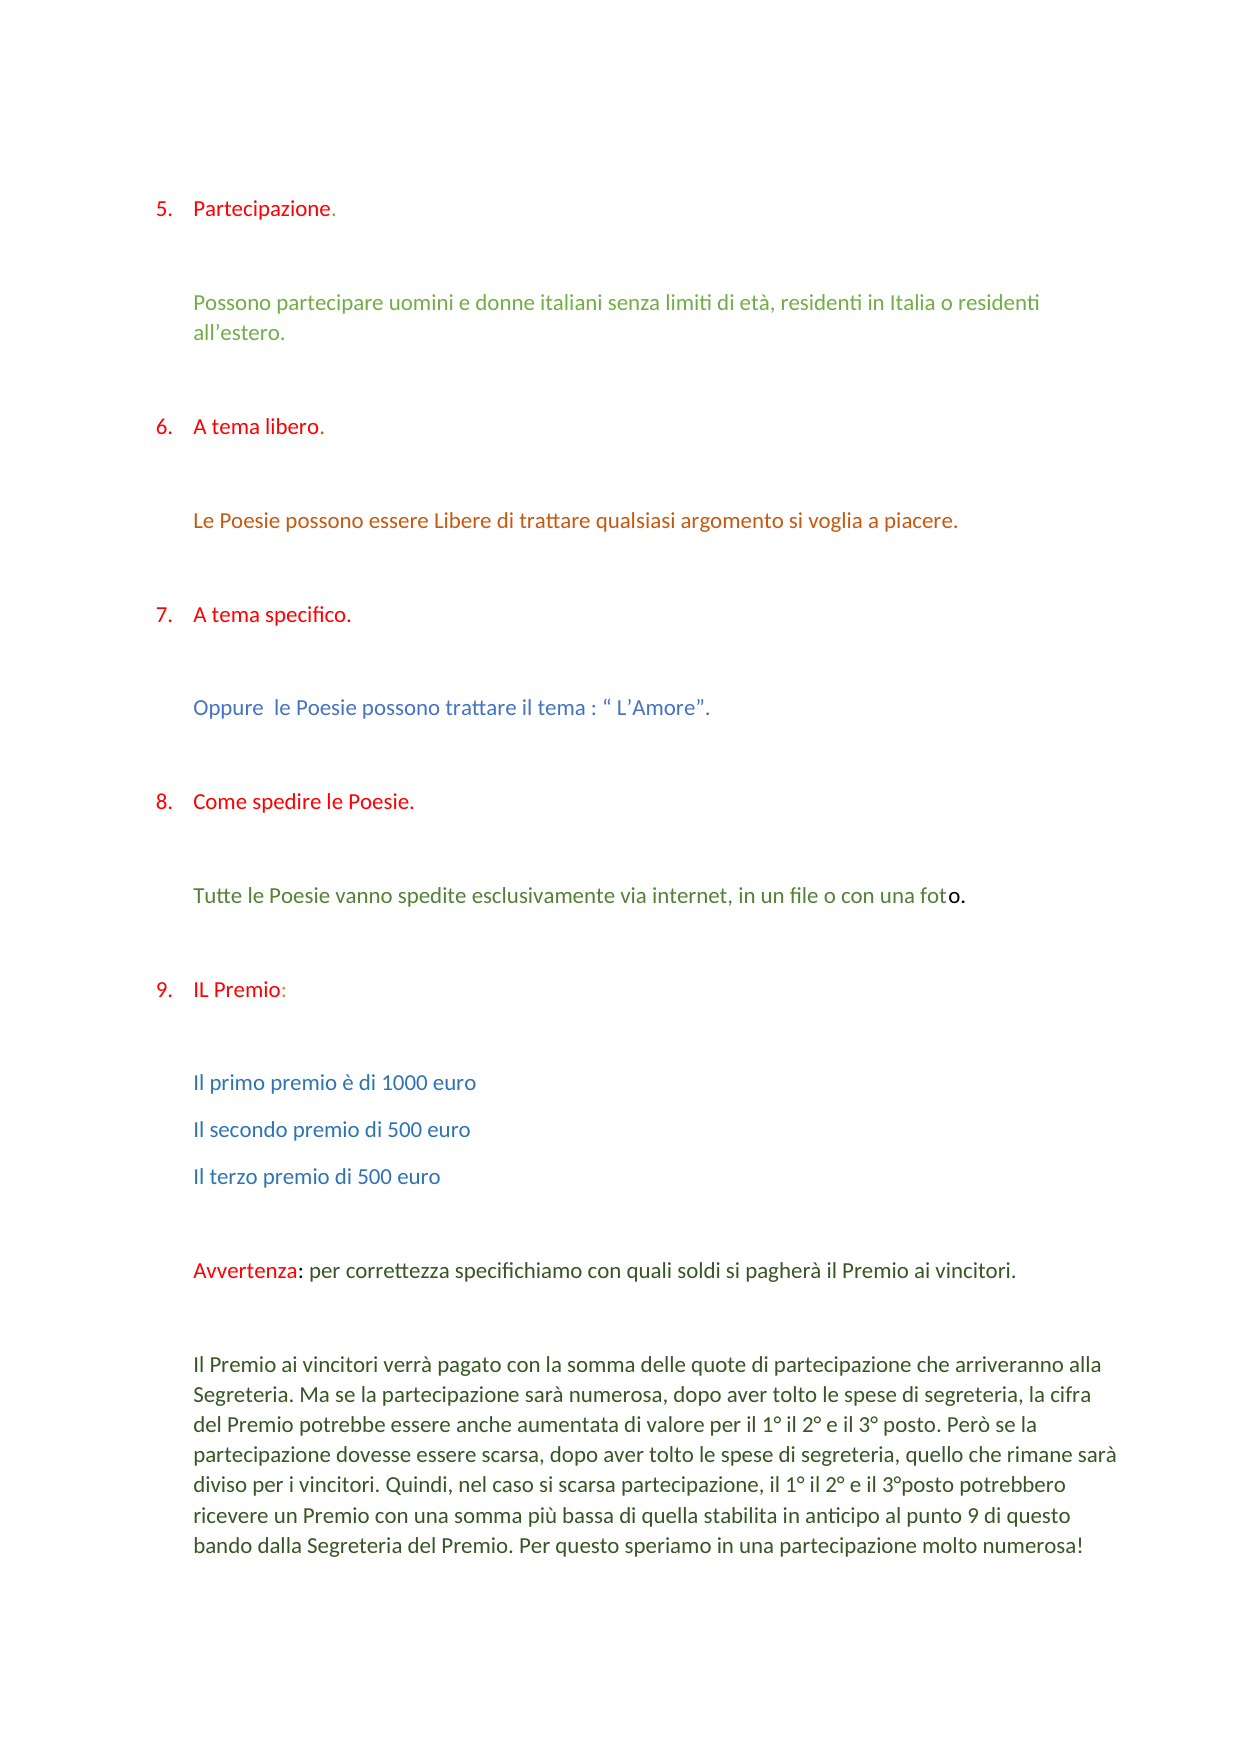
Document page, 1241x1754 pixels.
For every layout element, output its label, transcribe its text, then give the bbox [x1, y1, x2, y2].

list Il secondo premio di 500 euro [193, 1115, 1122, 1143]
list Come spedire le Poesie. [156, 787, 1122, 815]
list Avvertenza: per correttezza specifichiamo con quali soldi si pagherà il Premio ai vincitori. [193, 1256, 1122, 1284]
list Oppure le Poesie possono trattare il tema : “ L’Amore”. [193, 693, 1122, 721]
list A tema specifico. [156, 600, 1122, 628]
list Il Premio ai vincitori verrà pagato con la somma delle quote di partecipazione che arriveranno alla Segreteria. Ma se la partecipazione sarà numerosa, dopo aver tolto le spese di segreteria, la cifra del Premio potrebbe essere anche aumentata di valore per il 1° il 2° e il 3° posto. Però se la partecipazione dovesse essere scarsa, dopo aver tolto le spese di segreteria, quello che rimane sarà diviso per i vincitori. Quindi, nel caso si scarsa partecipazione, il 1° il 2° e il 3°posto potrebbero ricevere un Premio con una somma più bassa di quella stabilita in anticipo al punto 9 di questo bando dalla Segreteria del Premio. Per questo speriamo in una partecipazione molto numerosa! [193, 1350, 1122, 1559]
list IL Premio: [156, 975, 1122, 1003]
list Partecipazione. [156, 194, 1122, 222]
list Tutte le Poesie vanno spedite esclusivamente via internet, in un file o con una foto. [193, 881, 1122, 909]
list Possono partecipare uomini e donne italiani senza limiti di età, residenti in Italia o residenti all’estero. [193, 288, 1122, 346]
list A tema libero. [156, 412, 1122, 440]
list Il primo premio è di 1000 euro [193, 1068, 1122, 1096]
list Le Poesie possono essere Libere di trattare qualsiasi argomento si voglia a piacere. [193, 506, 1122, 534]
list Il terzo premio di 500 euro [193, 1162, 1122, 1190]
